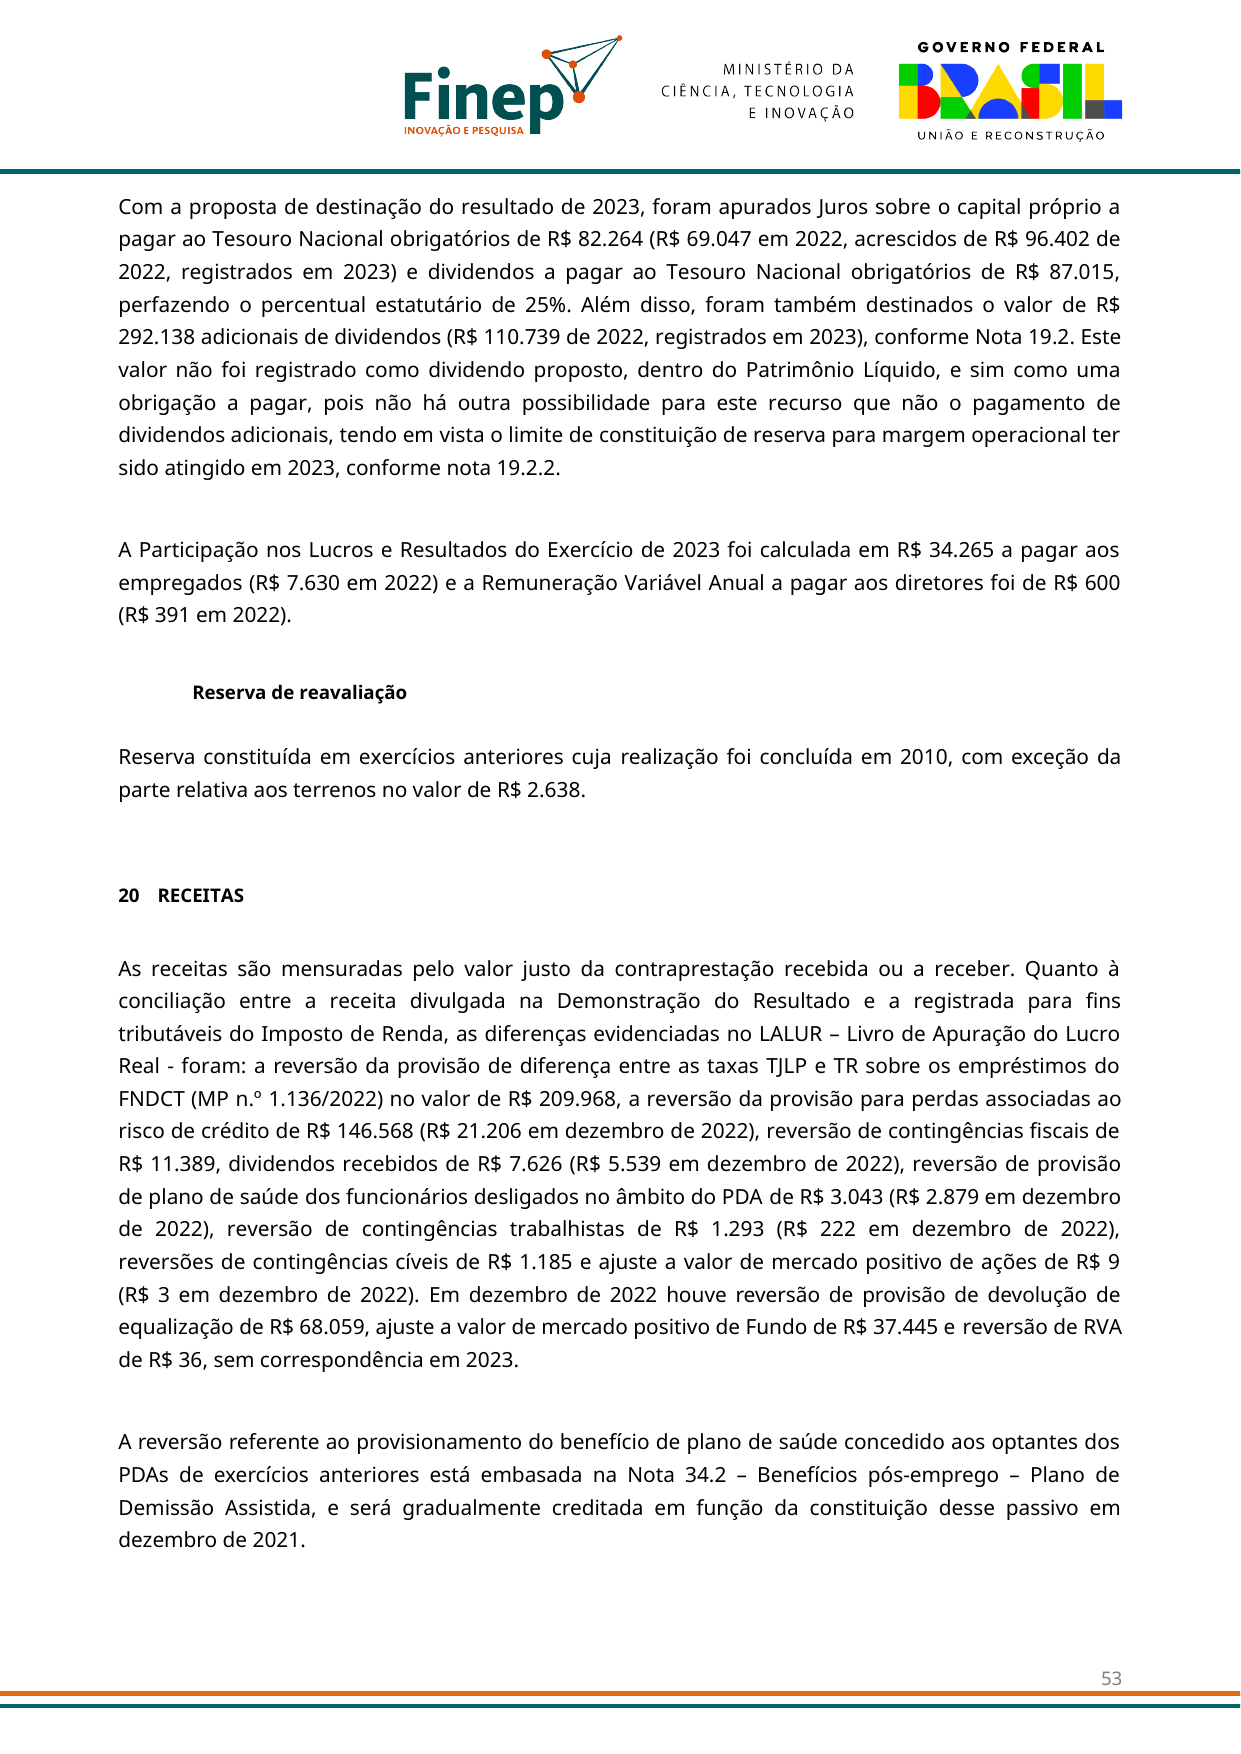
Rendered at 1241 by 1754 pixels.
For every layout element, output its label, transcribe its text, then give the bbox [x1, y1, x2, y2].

list Receitas [118, 882, 1122, 908]
text A Participação nos Lucros e Resultados do Exercício de 2023 foi calculada em R$ 34.265 a pagar aos empregados (R$ 7.630 em 2022) e a Remuneração Variável Anual a pagar aos diretores foi de R$ 600 (R$ 391 em 2022). [118, 535, 1122, 629]
text A reversão referente ao provisionamento do benefício de plano de saúde concedido aos optantes dos PDAs de exercícios anteriores está embasada na Nota 34.2 – Benefícios pós-emprego – Plano de Demissão Assistida, e será gradualmente creditada em função da constituição desse passivo em dezembro de 2021. [118, 1427, 1122, 1554]
subtitle Reserva de reavaliação [192, 679, 1122, 704]
text Reserva constituída em exercícios anteriores cuja realização foi concluída em 2010, com exceção da parte relativa aos terrenos no valor de R$ 2.638. [118, 742, 1122, 803]
text As receitas são mensuradas pelo valor justo da contraprestação recebida ou a receber. Quanto à conciliação entre a receita divulgada na Demonstração do Resultado e a registrada para fins tributáveis do Imposto de Renda, as diferenças evidenciadas no LALUR – Livro de Apuração do Lucro Real - foram: a reversão da provisão de diferença entre as taxas TJLP e TR sobre os empréstimos do FNDCT (MP n.º 1.136/2022) no valor de R$ 209.968, a reversão da provisão para perdas associadas ao risco de crédito de R$ 146.568 (R$ 21.206 em dezembro de 2022), reversão de contingências fiscais de R$ 11.389, dividendos recebidos de R$ 7.626 (R$ 5.539 em dezembro de 2022), reversão de provisão de plano de saúde dos funcionários desligados no âmbito do PDA de R$ 3.043 (R$ 2.879 em dezembro de 2022), reversão de contingências trabalhistas de R$ 1.293 (R$ 222 em dezembro de 2022), reversões de contingências cíveis de R$ 1.185 e ajuste a valor de mercado positivo de ações de R$ 9 (R$ 3 em dezembro de 2022). Em dezembro de 2022 houve reversão de provisão de devolução de equalização de R$ 68.059, ajuste a valor de mercado positivo de Fundo de R$ 37.445 e reversão de RVA de R$ 36, sem correspondência em 2023. [118, 954, 1122, 1373]
text Com a proposta de destinação do resultado de 2023, foram apurados Juros sobre o capital próprio a pagar ao Tesouro Nacional obrigatórios de R$ 82.264 (R$ 69.047 em 2022, acrescidos de R$ 96.402 de 2022, registrados em 2023) e dividendos a pagar ao Tesouro Nacional obrigatórios de R$ 87.015, perfazendo o percentual estatutário de 25%. Além disso, foram também destinados o valor de R$ 292.138 adicionais de dividendos (R$ 110.739 de 2022, registrados em 2023), conforme Nota 19.2. Este valor não foi registrado como dividendo proposto, dentro do Patrimônio Líquido, e sim como uma obrigação a pagar, pois não há outra possibilidade para este recurso que não o pagamento de dividendos adicionais, tendo em vista o limite de constituição de reserva para margem operacional ter sido atingido em 2023, conforme nota 19.2.2. [118, 192, 1122, 481]
